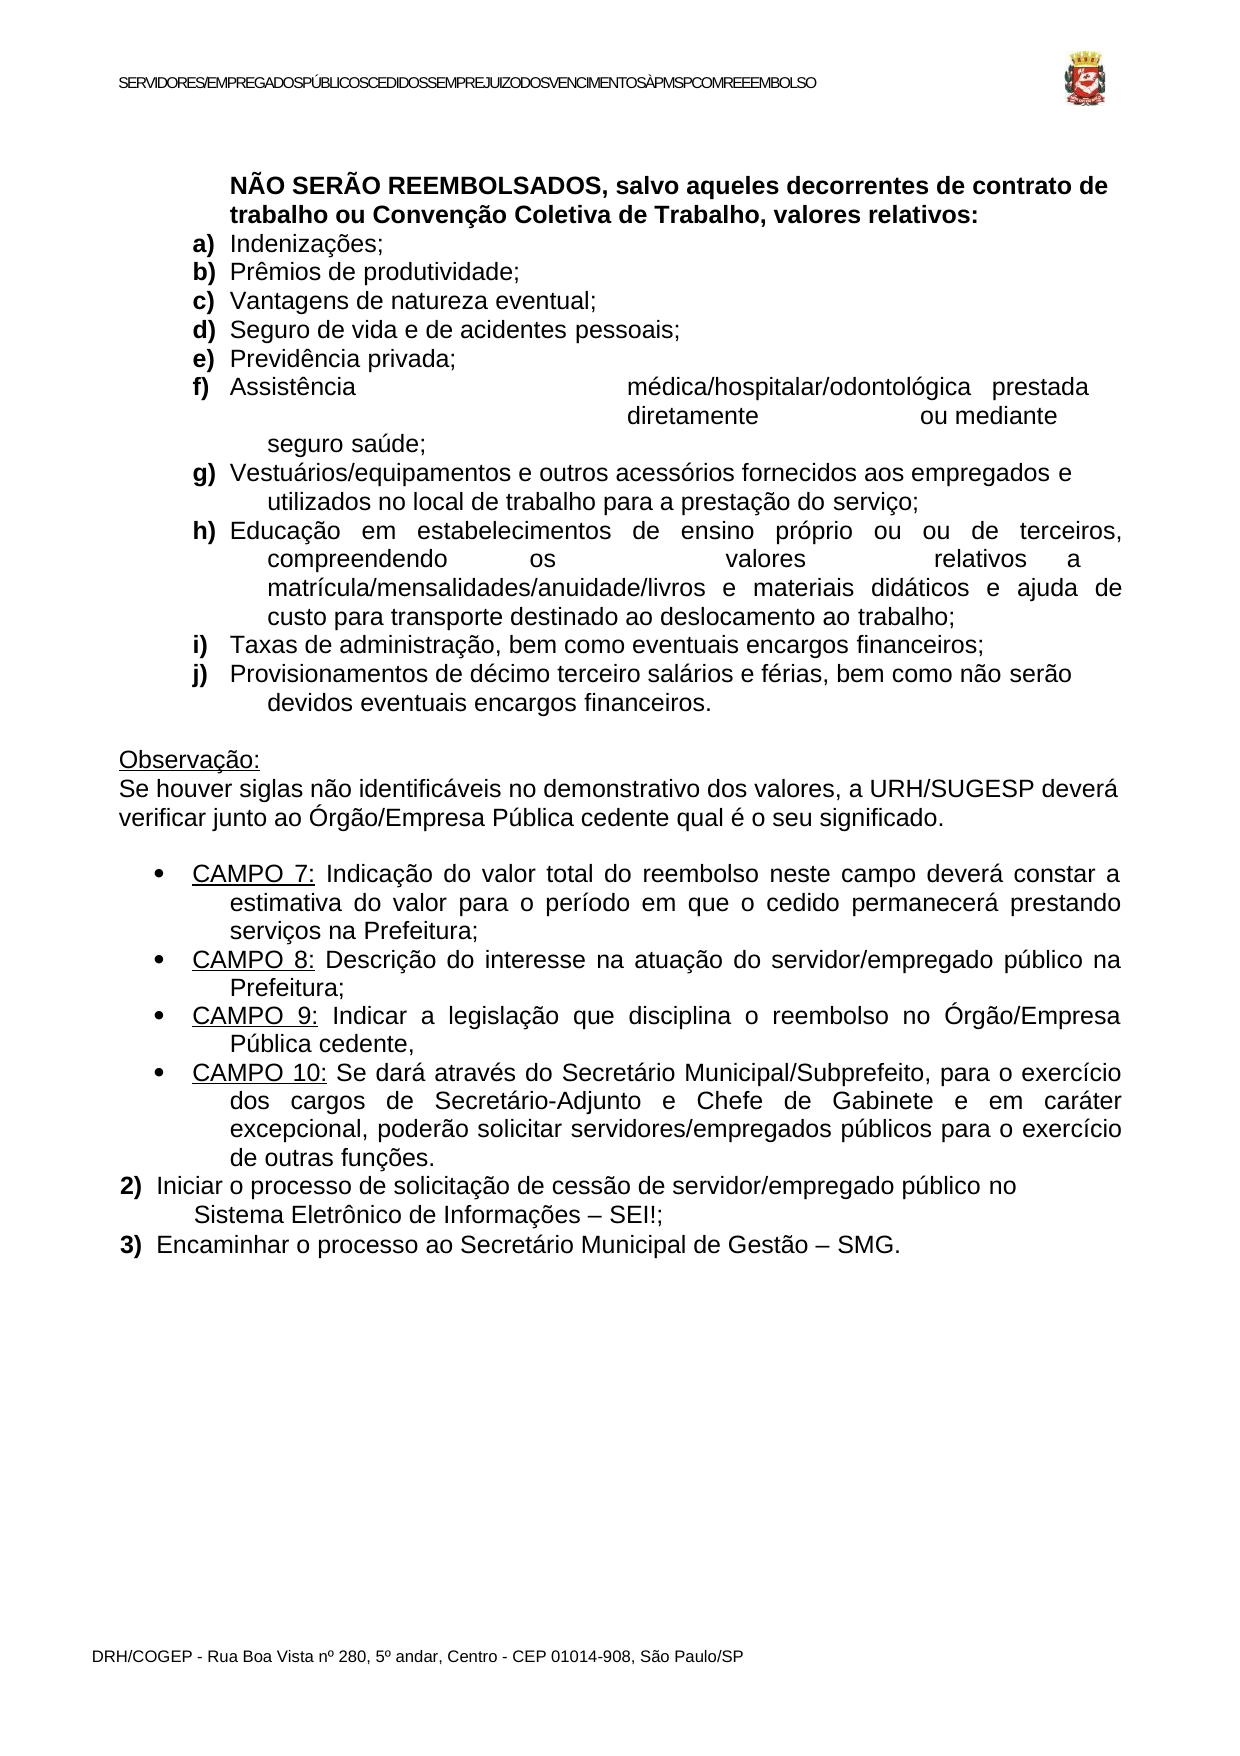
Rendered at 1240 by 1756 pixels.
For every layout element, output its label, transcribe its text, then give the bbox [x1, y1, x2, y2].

list Iniciar o processo de solicitação de cessão de servidor/empregado público no Sistema Eletrônico de Informações – SEI!; [120, 1172, 1050, 1228]
list Taxas de administração, bem como eventuais encargos financeiros; [192, 631, 1148, 659]
list Provisionamentos de décimo terceiro salários e férias, bem como não serão devidos eventuais encargos financeiros. [192, 659, 1107, 717]
list Prêmios de produtividade; [192, 258, 1148, 287]
list CAMPO 10: Se dará através do Secretário Municipal/Subprefeito, para o exercício dos cargos de Secretário-Adjunto e Chefe de Gabinete e em caráter excepcional, poderão solicitar servidores/empregados públicos para o exercício de outras funções. [154, 1058, 1123, 1171]
list Previdência privada; [192, 344, 1148, 373]
subtitle NÃO SERÃO REEMBOLSADOS, salvo aqueles decorrentes de contrato de trabalho ou Convenção Coletiva de Trabalho, valores relativos: [229, 172, 1111, 228]
text Se houver siglas não identificáveis no demonstrativo dos valores, a URH/SUGESP deverá verificar junto ao Órgão/Empresa Pública cedente qual é o seu significado. [118, 774, 1121, 831]
list CAMPO 7: Indicação do valor total do reembolso neste campo deverá constar a estimativa do valor para o período em que o cedido permanecerá prestando serviços na Prefeitura; [154, 860, 1122, 945]
list Seguro de vida e de acidentes pessoais; [192, 315, 1148, 344]
list CAMPO 9: Indicar a legislação que disciplina o reembolso no Órgão/Empresa Pública cedente, [154, 1002, 1122, 1058]
list CAMPO 8: Descrição do interesse na atuação do servidor/empregado público na Prefeitura; [154, 946, 1122, 1002]
list Vantagens de natureza eventual; [192, 287, 1148, 315]
list Encaminhar o processo ao Secretário Municipal de Gestão – SMG. [120, 1230, 1148, 1258]
list Assistência médica/hospitalar/odontológica prestada diretamente ou mediante seguro saúde; [192, 373, 1124, 458]
list Vestuários/equipamentos e outros acessórios fornecidos aos empregados e utilizados no local de trabalho para a prestação do serviço; [192, 458, 1107, 516]
list Indenizações; [192, 229, 1148, 258]
text Observação: [118, 745, 1148, 774]
list Educação em estabelecimentos de ensino próprio ou ou de terceiros, compreendendo os valores relativos a matrícula/mensalidades/anuidade/livros e materiais didáticos e ajuda de custo para transporte destinado ao deslocamento ao trabalho; [192, 516, 1124, 631]
